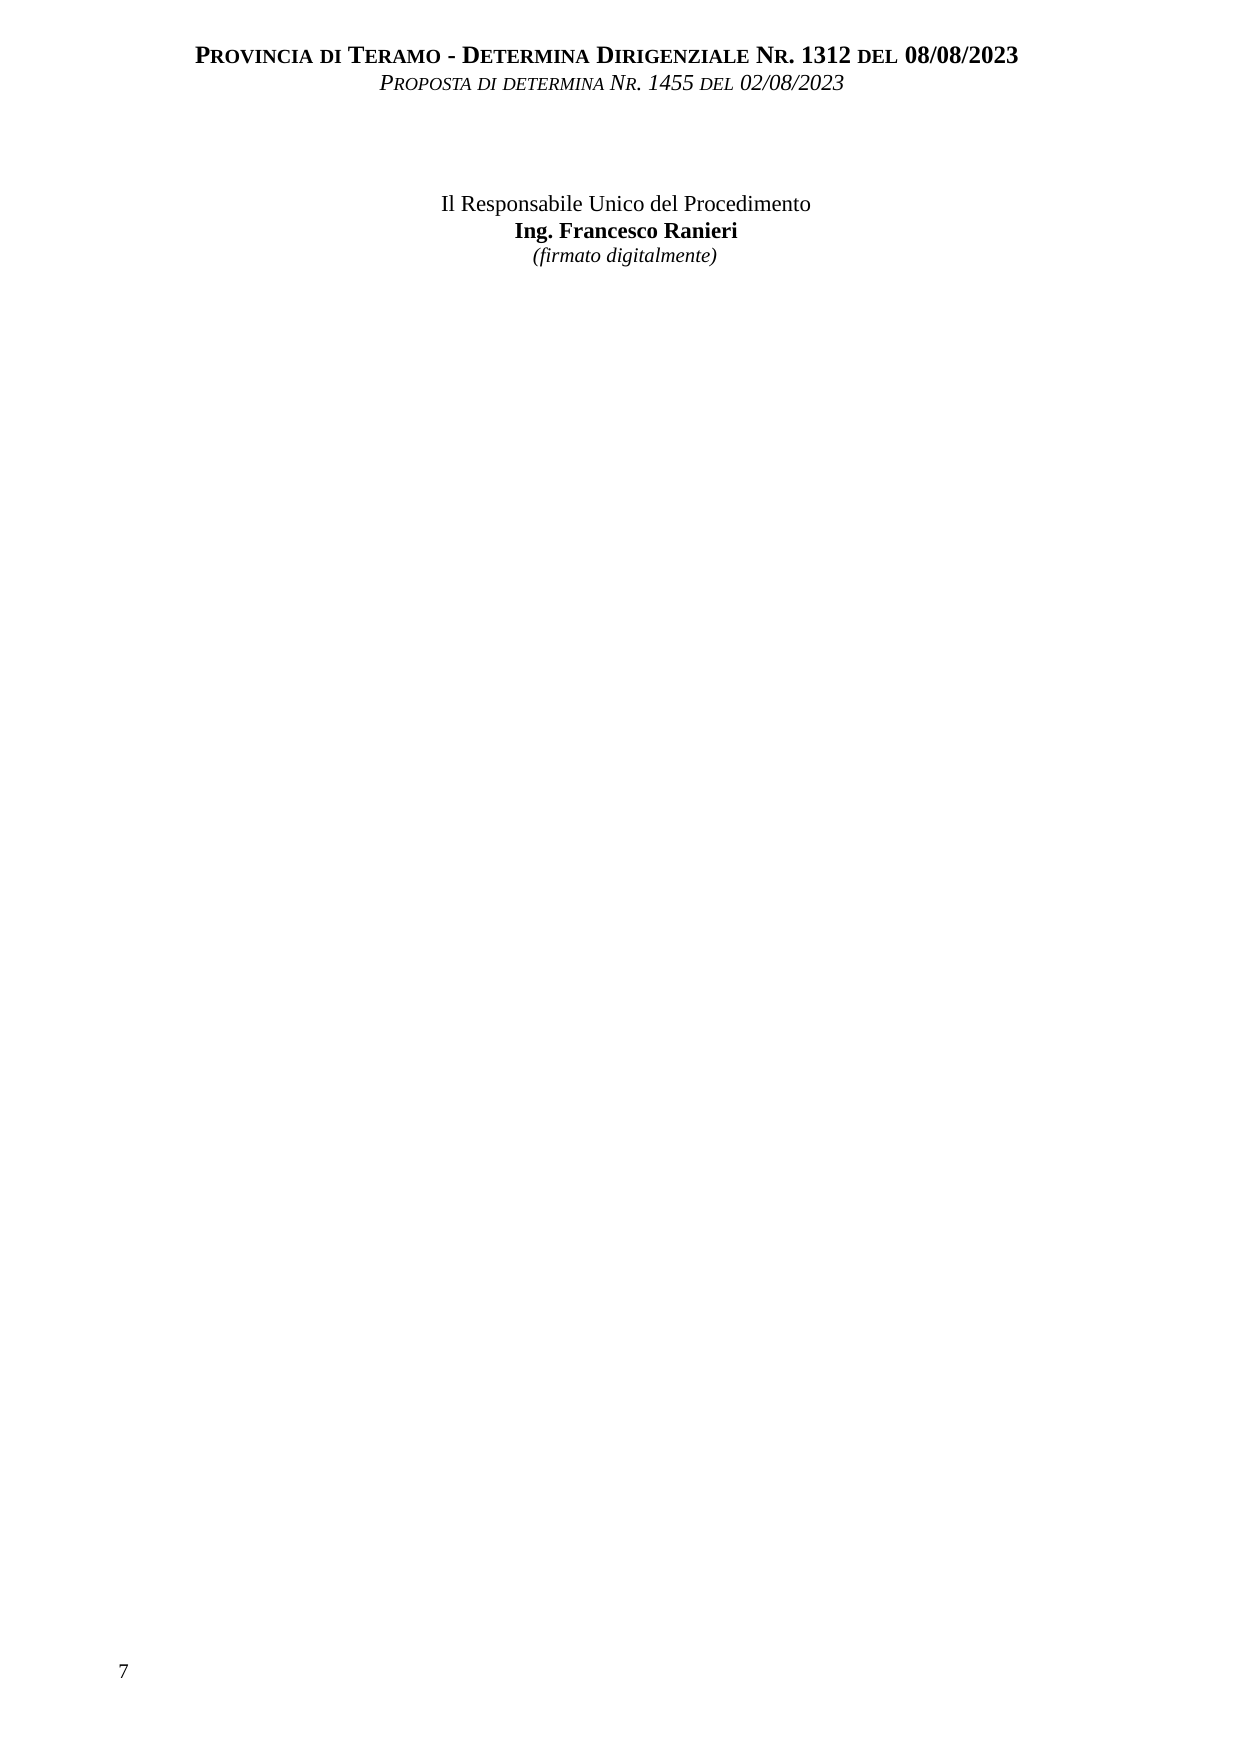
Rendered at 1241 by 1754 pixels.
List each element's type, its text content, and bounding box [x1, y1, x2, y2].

text (firmato digitalmente) [130, 243, 1122, 267]
text Ing. Francesco Ranieri [130, 217, 1122, 243]
text Il Responsabile Unico del Procedimento [130, 190, 1122, 217]
